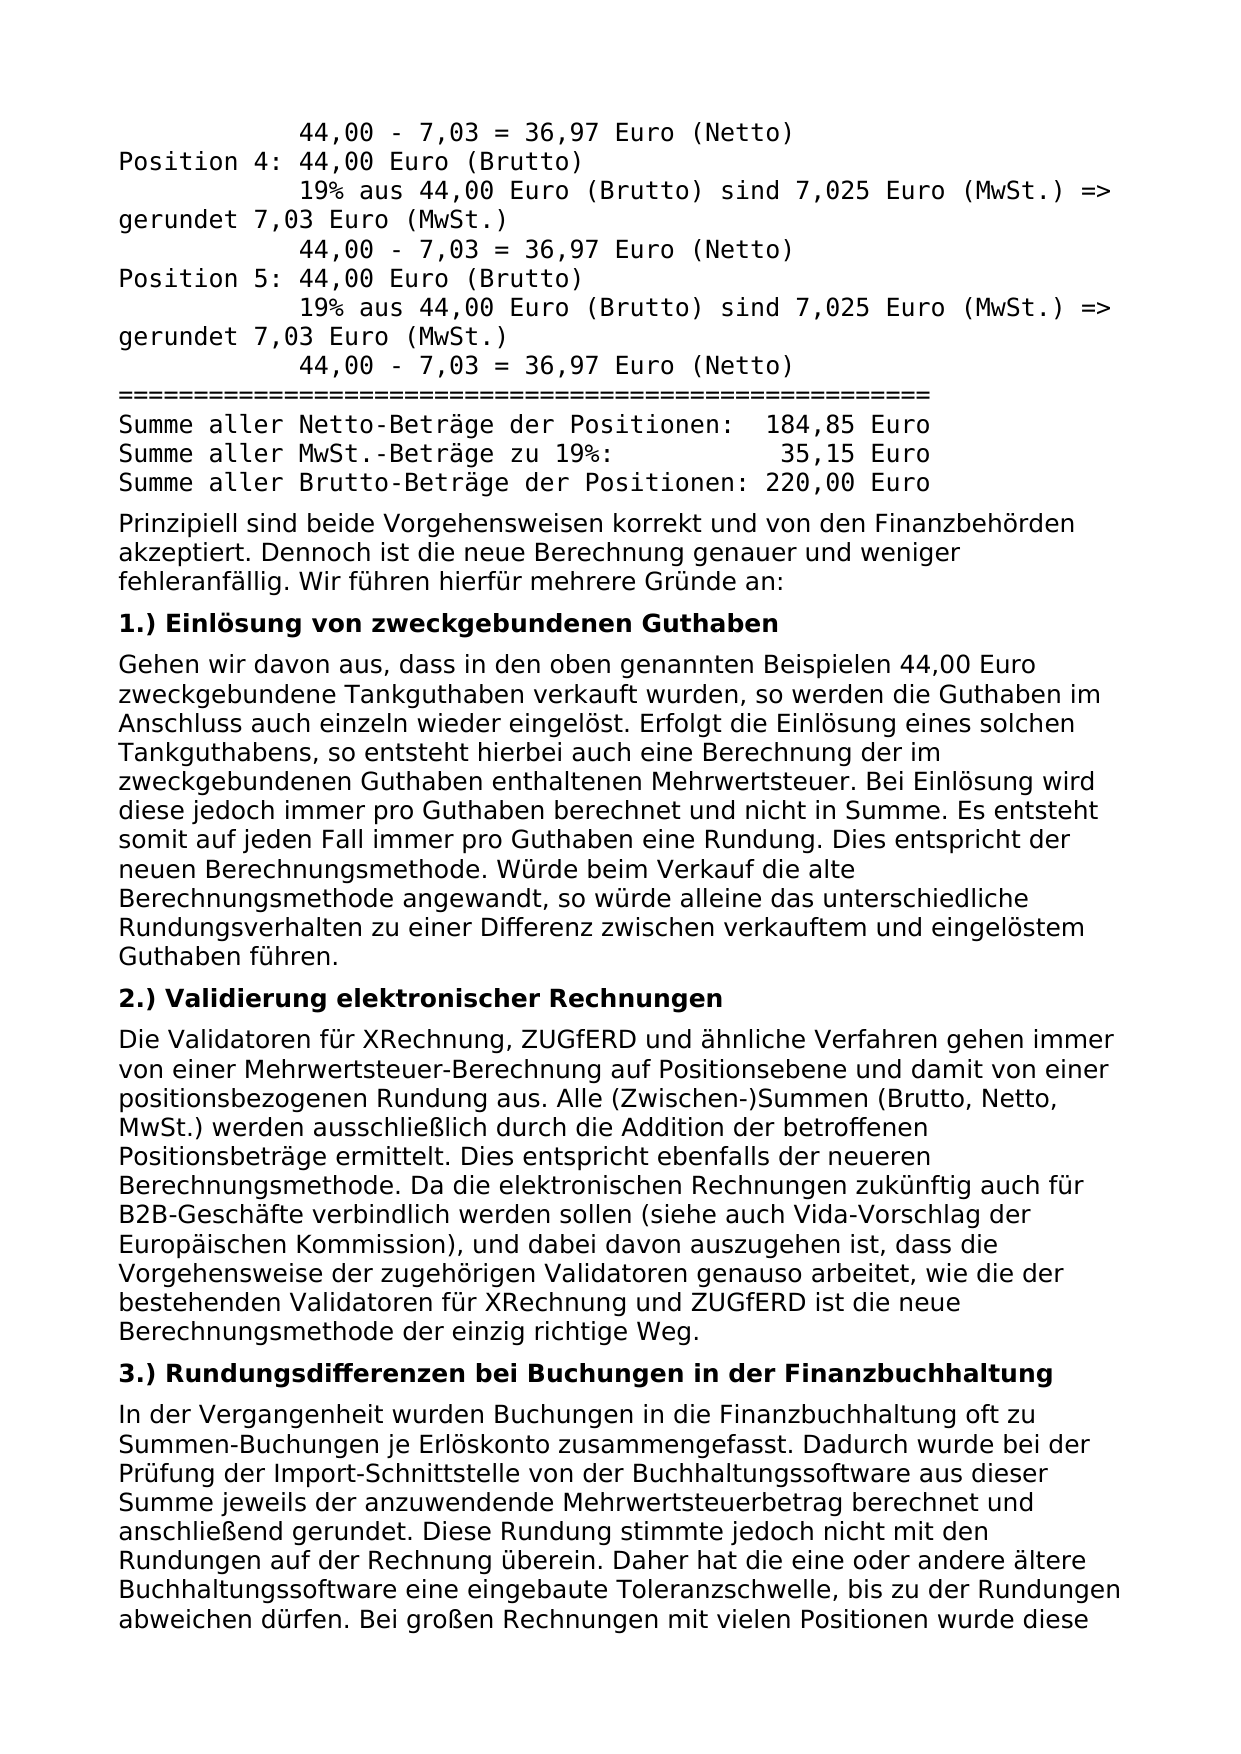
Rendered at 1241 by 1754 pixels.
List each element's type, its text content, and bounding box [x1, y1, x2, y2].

text 1.) Einlösung von zweckgebundenen Guthaben [118, 609, 1122, 638]
text 2.) Validierung elektronischer Rechnungen [118, 984, 1122, 1013]
text Gehen wir davon aus, dass in den oben genannten Beispielen 44,00 Euro zweckgebundene Tankguthaben verkauft wurden, so werden die Guthaben im Anschluss auch einzeln wieder eingelöst. Erfolgt die Einlösung eines solchen Tankguthabens, so entsteht hierbei auch eine Berechnung der im zweckgebundenen Guthaben enthaltenen Mehrwertsteuer. Bei Einlösung wird diese jedoch immer pro Guthaben berechnet und nicht in Summe. Es entsteht somit auf jeden Fall immer pro Guthaben eine Rundung. Dies entspricht der neuen Berechnungsmethode. Würde beim Verkauf die alte Berechnungsmethode angewandt, so würde alleine das unterschiedliche Rundungsverhalten zu einer Differenz zwischen verkauftem und eingelöstem Guthaben führen. [118, 651, 1122, 972]
text 44,00 - 7,03 = 36,97 Euro (Netto) Position 4: 44,00 Euro (Brutto) 19% aus 44,00 Euro (Brutto) sind 7,025 Euro (MwSt.) => gerundet 7,03 Euro (MwSt.) 44,00 - 7,03 = 36,97 Euro (Netto) Position 5: 44,00 Euro (Brutto) 19% aus 44,00 Euro (Brutto) sind 7,025 Euro (MwSt.) => gerundet 7,03 Euro (MwSt.) 44,00 - 7,03 = 36,97 Euro (Netto) ====================================================== Summe aller Netto-Beträge der Positionen: 184,85 Euro Summe aller MwSt.-Beträge zu 19%: 35,15 Euro Summe aller Brutto-Beträge der Positionen: 220,00 Euro [118, 118, 1122, 497]
text Prinzipiell sind beide Vorgehensweisen korrekt und von den Finanzbehörden akzeptiert. Dennoch ist die neue Berechnung genauer und weniger fehleranfällig. Wir führen hierfür mehrere Gründe an: [118, 509, 1122, 597]
text Die Validatoren für XRechnung, ZUGfERD und ähnliche Verfahren gehen immer von einer Mehrwertsteuer-Berechnung auf Positionsebene und damit von einer positionsbezogenen Rundung aus. Alle (Zwischen-)Summen (Brutto, Netto, MwSt.) werden ausschließlich durch die Addition der betroffenen Positionsbeträge ermittelt. Dies entspricht ebenfalls der neueren Berechnungsmethode. Da die elektronischen Rechnungen zukünftig auch für B2B-Geschäfte verbindlich werden sollen (siehe auch Vida-Vorschlag der Europäischen Kommission), und dabei davon auszugehen ist, dass die Vorgehensweise der zugehörigen Validatoren genauso arbeitet, wie die der bestehenden Validatoren für XRechnung und ZUGfERD ist die neue Berechnungsmethode der einzig richtige Weg. [118, 1026, 1122, 1347]
text 3.) Rundungsdifferenzen bei Buchungen in der Finanzbuchhaltung [118, 1359, 1122, 1388]
text In der Vergangenheit wurden Buchungen in die Finanzbuchhaltung oft zu Summen-Buchungen je Erlöskonto zusammengefasst. Dadurch wurde bei der Prüfung der Import-Schnittstelle von der Buchhaltungssoftware aus dieser Summe jeweils der anzuwendende Mehrwertsteuerbetrag berechnet und anschließend gerundet. Diese Rundung stimmte jedoch nicht mit den Rundungen auf der Rechnung überein. Daher hat die eine oder andere ältere Buchhaltungssoftware eine eingebaute Toleranzschwelle, bis zu der Rundungen abweichen dürfen. Bei großen Rechnungen mit vielen Positionen wurde diese [118, 1401, 1122, 1634]
